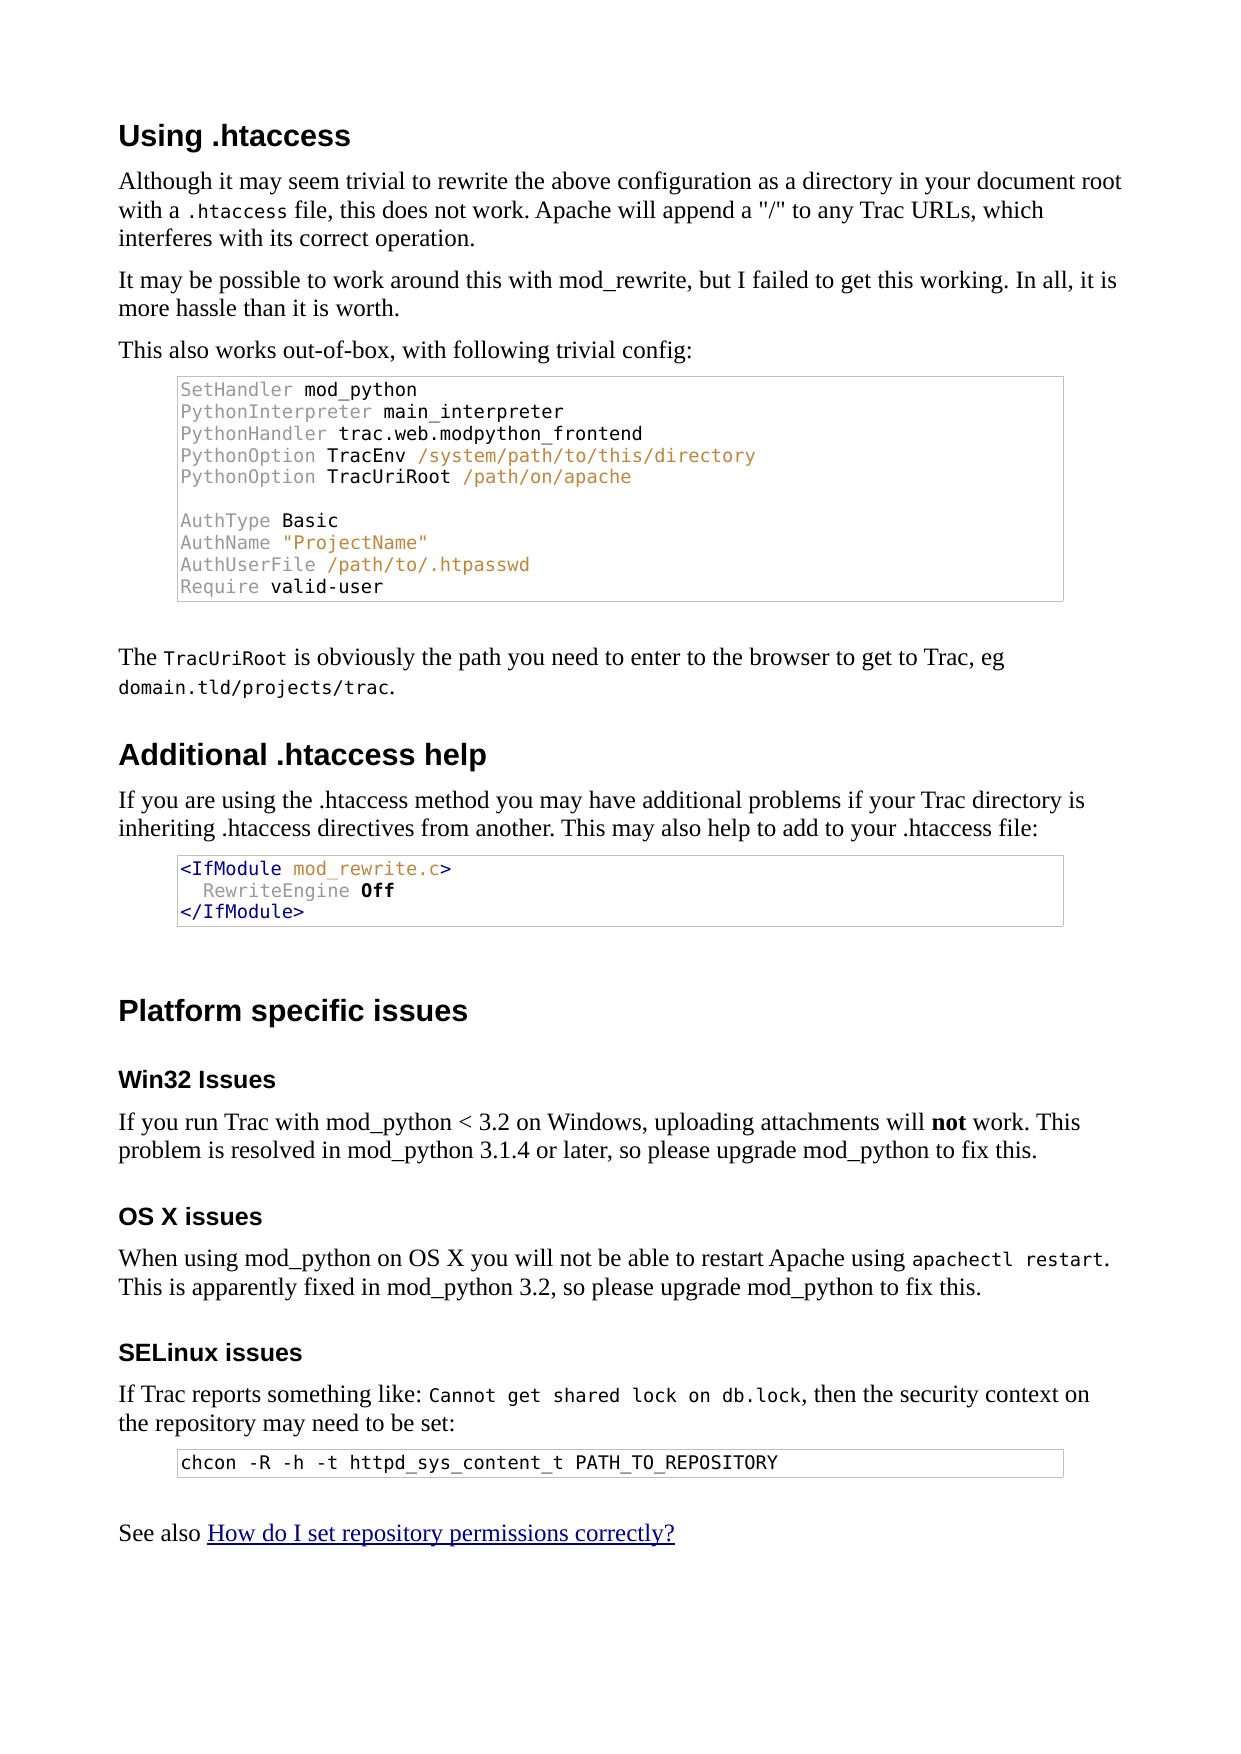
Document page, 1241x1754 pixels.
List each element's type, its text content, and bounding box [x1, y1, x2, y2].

text If Trac reports something like: Cannot get shared lock on db.lock, then the security context on the repository may need to be set: [118, 1379, 1122, 1437]
text When using mod_python on OS X you will not be able to restart Apache using apachectl restart. This is apparently fixed in mod_python 3.2, so please upgrade mod_python to fix this. [118, 1243, 1122, 1301]
text See also ​How do I set repository permissions correctly? [118, 1518, 1122, 1547]
subtitle Platform specific issues [118, 993, 1122, 1028]
text If you are using the .htaccess method you may have additional problems if your Trac directory is inheriting .htaccess directives from another. This may also help to add to your .htaccess file: [118, 785, 1122, 842]
text If you run Trac with mod_python < 3.2 on Windows, uploading attachments will not work. This problem is resolved in mod_python 3.1.4 or later, so please upgrade mod_python to fix this. [118, 1107, 1122, 1164]
text It may be possible to work around this with mod_rewrite, but I failed to get this working. In all, it is more hassle than it is worth. [118, 265, 1122, 322]
subtitle OS X issues [118, 1202, 1122, 1231]
text <IfModule mod_rewrite.c> RewriteEngine Off </IfModule> [178, 856, 1063, 926]
subtitle Additional .htaccess help [118, 737, 1122, 772]
text This also works out-of-box, with following trivial config: [118, 335, 1122, 363]
subtitle SELinux issues [118, 1338, 1122, 1367]
text Although it may seem trivial to rewrite the above configuration as a directory in your document root with a .htaccess file, this does not work. Apache will append a "/" to any Trac URLs, which interferes with its correct operation. [118, 166, 1122, 252]
subtitle Using .htaccess [118, 118, 1122, 153]
subtitle Win32 Issues [118, 1066, 1122, 1094]
text SetHandler mod_python PythonInterpreter main_interpreter PythonHandler trac.web.modpython_frontend PythonOption TracEnv /system/path/to/this/directory PythonOption TracUriRoot /path/on/apache AuthType Basic AuthName "ProjectName" AuthUserFile /path/to/.htpasswd Require valid-user [178, 377, 1063, 601]
text The TracUriRoot is obviously the path you need to enter to the browser to get to Trac, eg domain.tld/projects/trac. [118, 642, 1122, 699]
text chcon -R -h -t httpd_sys_content_t PATH_TO_REPOSITORY [178, 1450, 1063, 1477]
